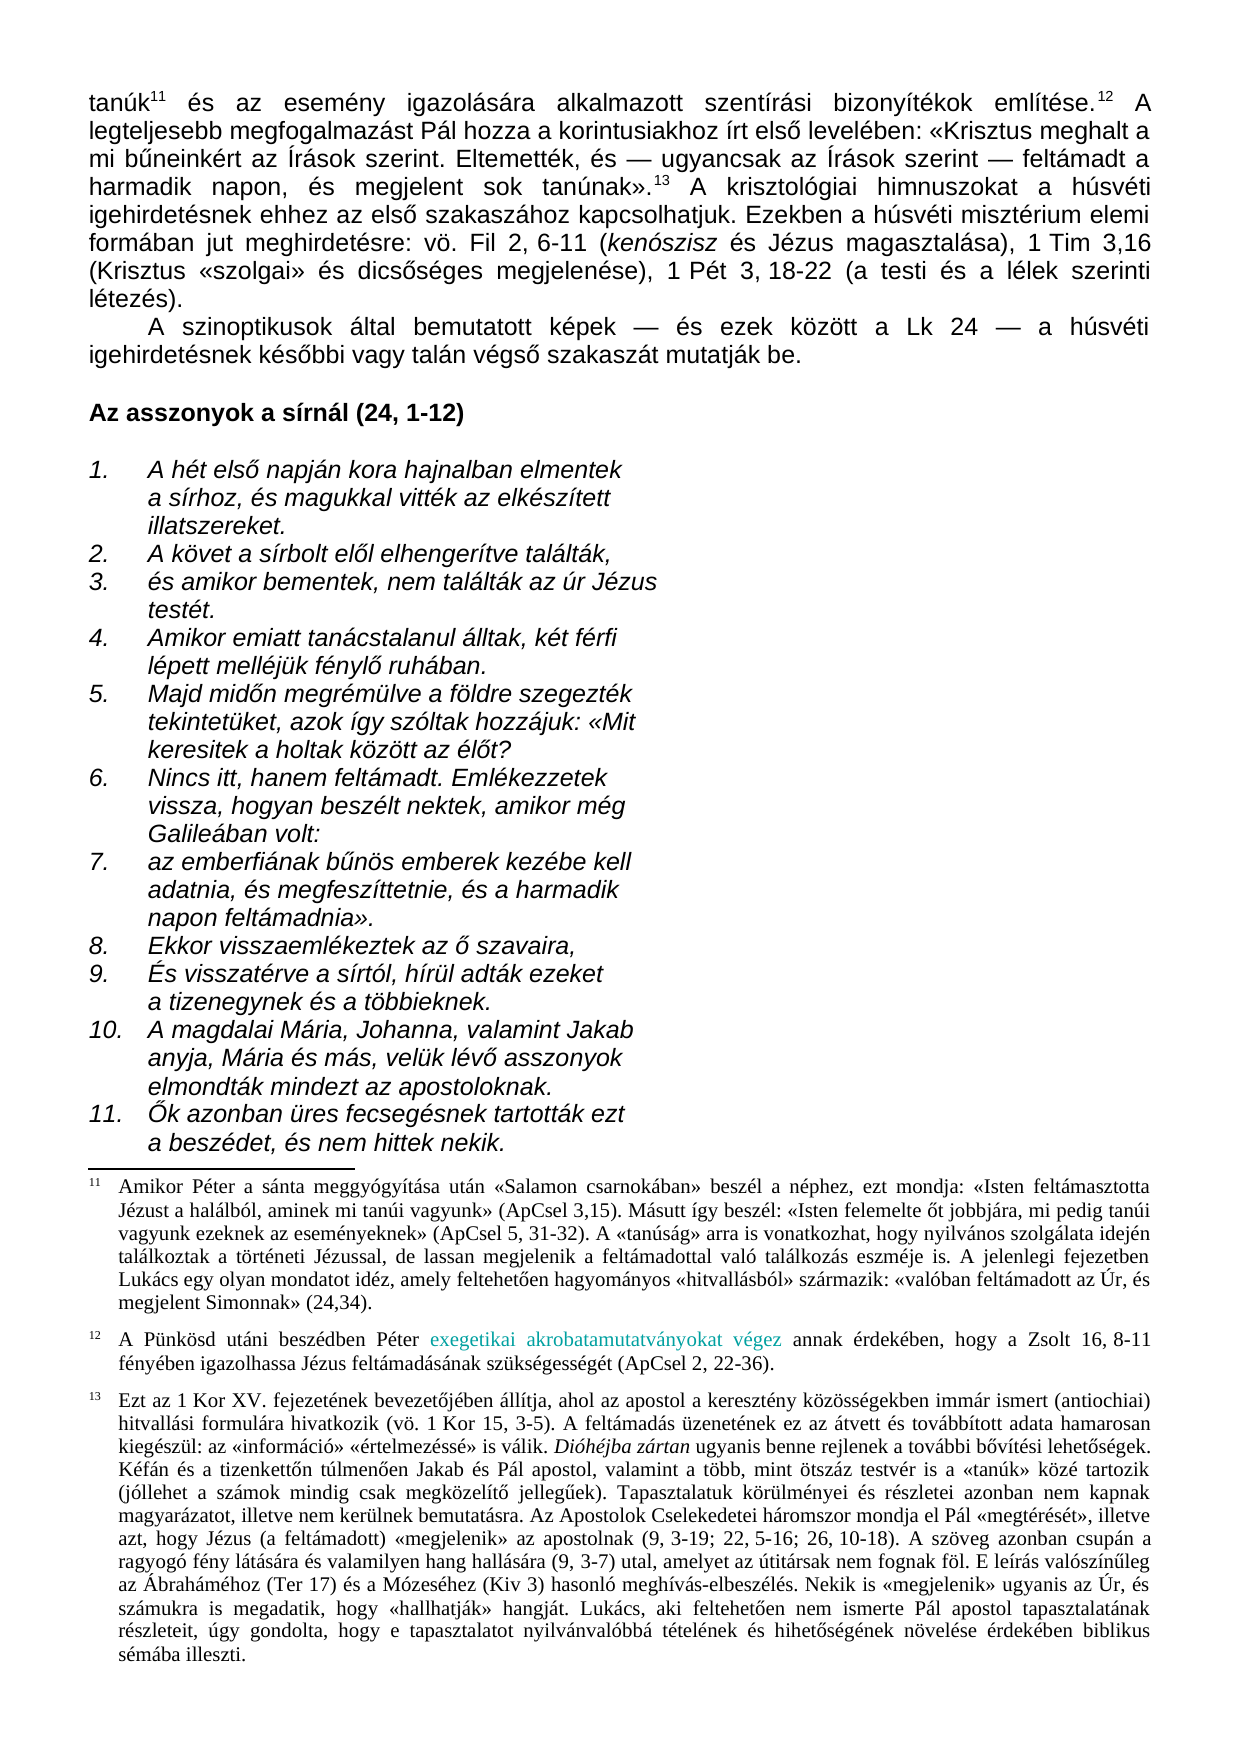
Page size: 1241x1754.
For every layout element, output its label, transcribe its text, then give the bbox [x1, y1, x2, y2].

text 3. és amikor bementek, nem találták az úr Jézus testét. [88, 568, 1152, 624]
text 7. az emberfiának bűnös emberek kezébe kell adatnia, és megfeszíttetnie, és a harmadik napon feltámadnia». [88, 848, 1152, 932]
text 8. Ekkor visszaemlékeztek az ő szavaira, [88, 932, 1152, 960]
text 2. A követ a sírbolt elől elhengerítve találták, [88, 540, 1152, 568]
text 10. A magdalai Mária, Johanna, valamint Jakab anyja, Mária és más, velük lévő asszonyok elmondták mindezt az apostoloknak. [88, 1016, 1152, 1100]
text Az asszonyok a sírnál (24, 1-12) [88, 398, 1152, 426]
text Ezt az 1 Kor XV. fejezetének bevezetőjében állítja, ahol az apostol a keresztény közösségekben immár ismert (antiochiai) hitvallási formulára hivatkozik (vö. 1 Kor 15, 3-5). A feltámadás üzenetének ez az átvett és továbbított adata hamarosan kiegészül: az «információ» «értelmezéssé» is válik. Dióhéjba zártan ugyanis benne rejlenek a további bővítési lehetőségek. Kéfán és a tizenkettőn túlmenően Jakab és Pál apostol, valamint a több, mint ötszáz testvér is a «tanúk» közé tartozik (jóllehet a számok mindig csak megközelítő jellegűek). Tapasztalatuk körülményei és részletei azonban nem kapnak magyarázatot, illetve nem kerülnek bemutatásra. Az Apostolok Cselekedetei háromszor mondja el Pál «megtérését», illetve azt, hogy Jézus (a feltámadott) «megjelenik» az apostolnak (9, 3-19; 22, 5-16; 26, 10-18). A szöveg azonban csupán a ragyogó fény látására és valamilyen hang hallására (9, 3-7) utal, amelyet az útitársak nem fognak föl. E leírás valószínűleg az Ábraháméhoz (Ter 17) és a Mózeséhez (Kiv 3) hasonló meghívás-elbeszélés. Nekik is «megjelenik» ugyanis az Úr, és számukra is megadatik, hogy «hallhatják» hangját. Lukács, aki feltehetően nem ismerte Pál apostol tapasztalatának részleteit, úgy gondolta, hogy e tapasztalatot nyilvánvalóbbá tételének és hihetőségének növelése érdekében biblikus sémába illeszti. [88, 1389, 1152, 1665]
text 4. Amikor emiatt tanácstalanul álltak, két férfi lépett melléjük fénylő ruhában. [88, 624, 1152, 680]
text A Pünkösd utáni beszédben Péter exegetikai akrobatamutatványokat végez annak érdekében, hogy a Zsolt 16, 8-11 fényében igazolhassa Jézus feltámadásának szükségességét (ApCsel 2, 22-36). [88, 1328, 1152, 1374]
text Pál nem írja le a feltámadást, hanem meghirdeti. A húsvéti üzenetet hosszú éveken keresztül (az apostol a Krisztus utáni 50. és 58. év között ír) ez az állítás foglalja össze: «Isten feltámasztotta Jézust a halottak közül», vagy egyszerűbben, «feltámadott». Ezt követi a tanúk és az esemény igazolására alkalmazott szentírási bizonyítékok említése. A legteljesebb megfogalmazást Pál hozza a korintusiakhoz írt első levelében: «Krisztus meghalt a mi bűneinkért az Írások szerint. Eltemették, és ― ugyancsak az Írások szerint ― feltámadt a harmadik napon, és megjelent sok tanúnak». A krisztológiai himnuszokat a húsvéti igehirdetésnek ehhez az első szakaszához kapcsolhatjuk. Ezekben a húsvéti misztérium elemi formában jut meghirdetésre: vö. Fil 2, 6-11 (kenószisz és Jézus magasztalása), 1 Tim 3,16 (Krisztus «szolgai» és dicsőséges megjelenése), 1 Pét 3, 18-22 (a testi és a lélek szerinti létezés). [88, 88, 1152, 313]
text 11. Ők azonban üres fecsegésnek tartották ezt a beszédet, és nem hittek nekik. [88, 1100, 1152, 1156]
text 5. Majd midőn megrémülve a földre szegezték tekintetüket, azok így szóltak hozzájuk: «Mit keresitek a holtak között az élőt? [88, 680, 1152, 764]
text 9. És visszatérve a sírtól, hírül adták ezeket a tizenegynek és a többieknek. [88, 960, 1152, 1016]
text 6. Nincs itt, hanem feltámadt. Emlékezzetek vissza, hogyan beszélt nektek, amikor még Galileában volt: [88, 764, 1152, 848]
text Amikor Péter a sánta meggyógyítása után «Salamon csarnokában» beszél a néphez, ezt mondja: «Isten feltámasztotta Jézust a halálból, aminek mi tanúi vagyunk» (ApCsel 3,15). Másutt így beszél: «Isten felemelte őt jobbjára, mi pedig tanúi vagyunk ezeknek az eseményeknek» (ApCsel 5, 31-32). A «tanúság» arra is vonatkozhat, hogy nyilvános szolgálata idején találkoztak a történeti Jézussal, de lassan megjelenik a feltámadottal való találkozás eszméje is. A jelenlegi fejezetben Lukács egy olyan mondatot idéz, amely feltehetően hagyományos «hitvallásból» származik: «valóban feltámadott az Úr, és megjelent Simonnak» (24,34). [88, 1175, 1152, 1313]
text 1. A hét első napján kora hajnalban elmentek a sírhoz, és magukkal vitték az elkészített illatszereket. [88, 456, 1152, 540]
text A szinoptikusok által bemutatott képek ― és ezek között a Lk 24 ― a húsvéti igehirdetésnek későbbi vagy talán végső szakaszát mutatják be. [88, 313, 1152, 369]
